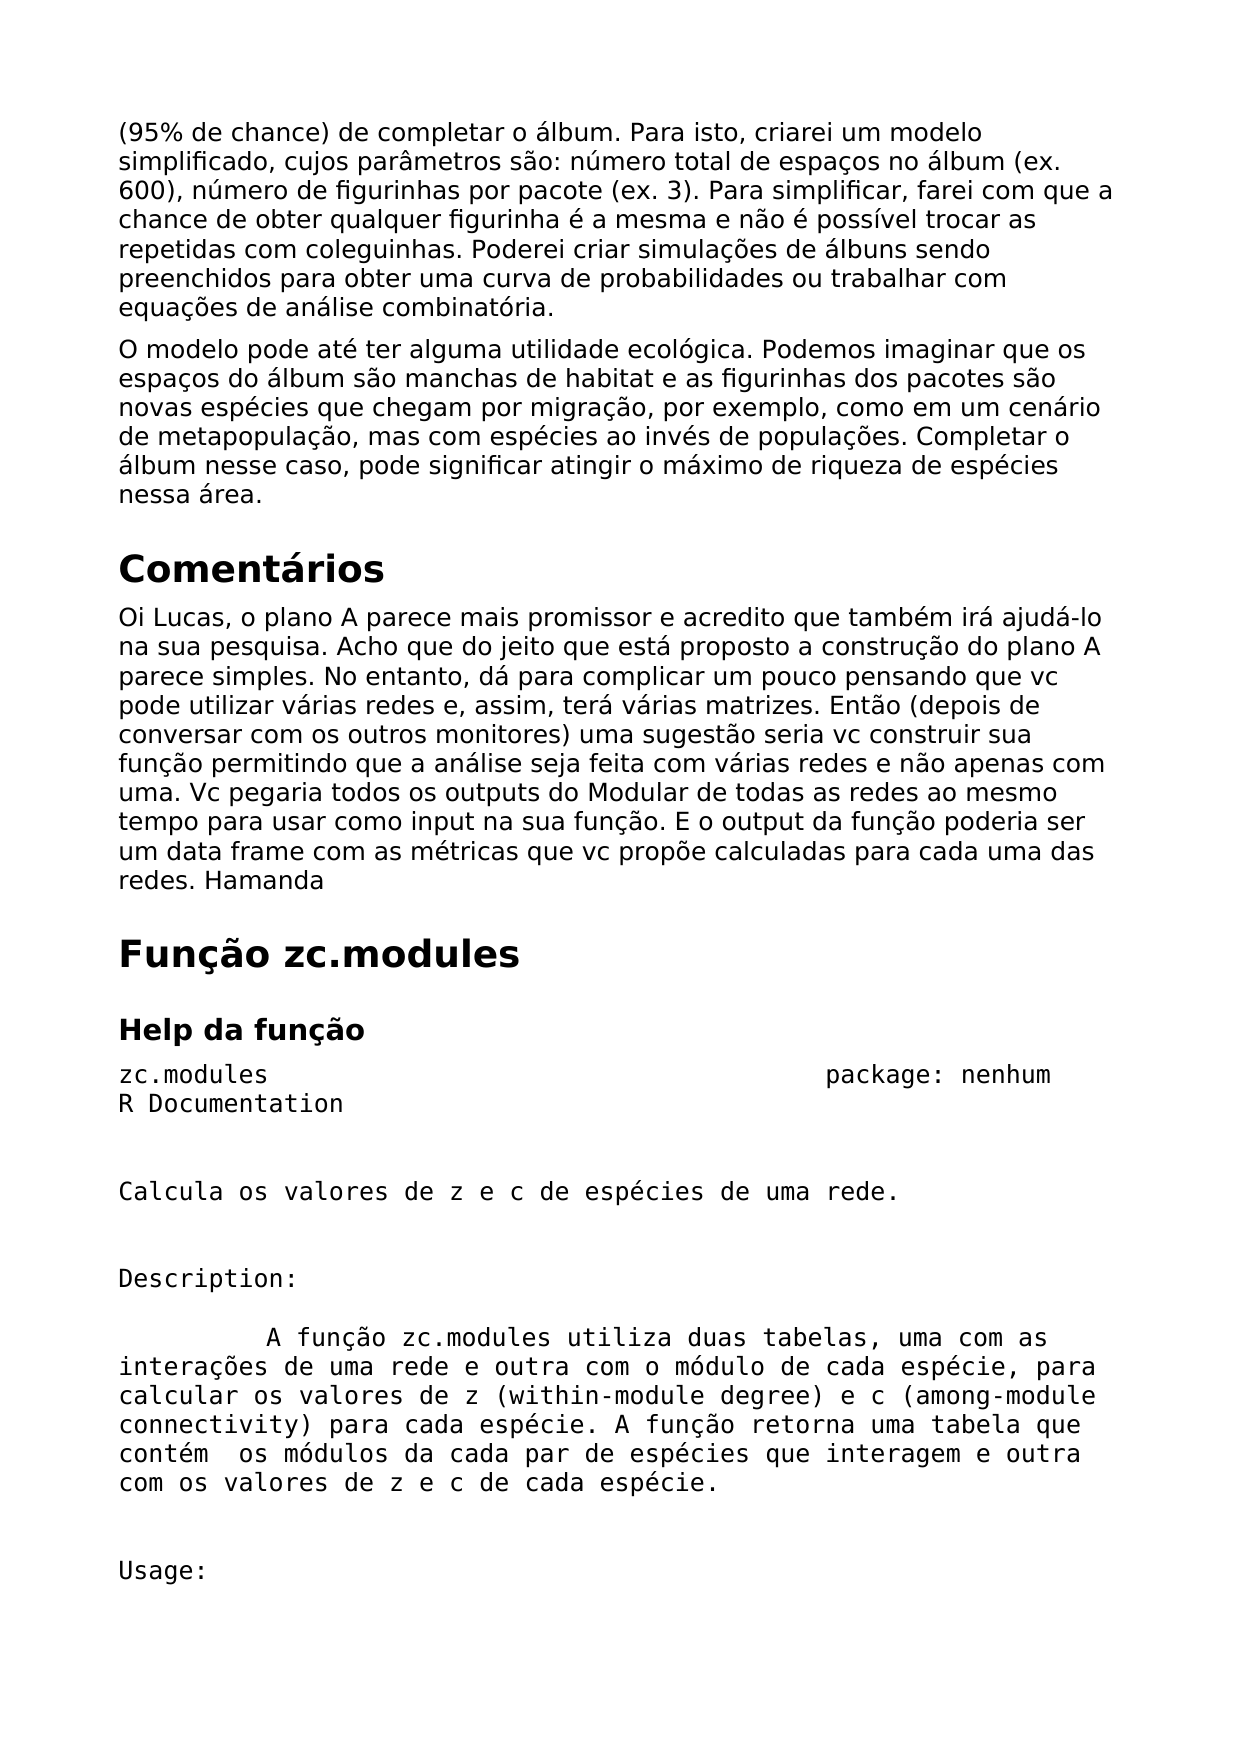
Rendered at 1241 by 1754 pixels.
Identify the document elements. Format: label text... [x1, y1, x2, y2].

subtitle Comentários [118, 547, 1122, 591]
subtitle Help da função [118, 1014, 1122, 1048]
text (95% de chance) de completar o álbum. Para isto, criarei um modelo simplificado, cujos parâmetros são: número total de espaços no álbum (ex. 600), número de figurinhas por pacote (ex. 3). Para simplificar, farei com que a chance de obter qualquer figurinha é a mesma e não é possível trocar as repetidas com coleguinhas. Poderei criar simulações de álbuns sendo preenchidos para obter uma curva de probabilidades ou trabalhar com equações de análise combinatória. [118, 118, 1122, 322]
text O modelo pode até ter alguma utilidade ecológica. Podemos imaginar que os espaços do álbum são manchas de habitat e as figurinhas dos pacotes são novas espécies que chegam por migração, por exemplo, como em um cenário de metapopulação, mas com espécies ao invés de populações. Completar o álbum nesse caso, pode significar atingir o máximo de riqueza de espécies nessa área. [118, 335, 1122, 510]
subtitle Função zc.modules [118, 933, 1122, 976]
text Oi Lucas, o plano A parece mais promissor e acredito que também irá ajudá-lo na sua pesquisa. Acho que do jeito que está proposto a construção do plano A parece simples. No entanto, dá para complicar um pouco pensando que vc pode utilizar várias redes e, assim, terá várias matrizes. Então (depois de conversar com os outros monitores) uma sugestão seria vc construir sua função permitindo que a análise seja feita com várias redes e não apenas com uma. Vc pegaria todos os outputs do Modular de todas as redes ao mesmo tempo para usar como input na sua função. E o output da função poderia ser um data frame com as métricas que vc propõe calculadas para cada uma das redes. Hamanda [118, 603, 1122, 895]
text zc.modules package: nenhum R Documentation Calcula os valores de z e c de espécies de uma rede. Description: A função zc.modules utiliza duas tabelas, uma com as interações de uma rede e outra com o módulo de cada espécie, para calcular os valores de z (within-module degree) e c (among-module connectivity) para cada espécie. A função retorna uma tabela que contém os módulos da cada par de espécies que interagem e outra com os valores de z e c de cada espécie. Usage: [118, 1060, 1122, 1614]
